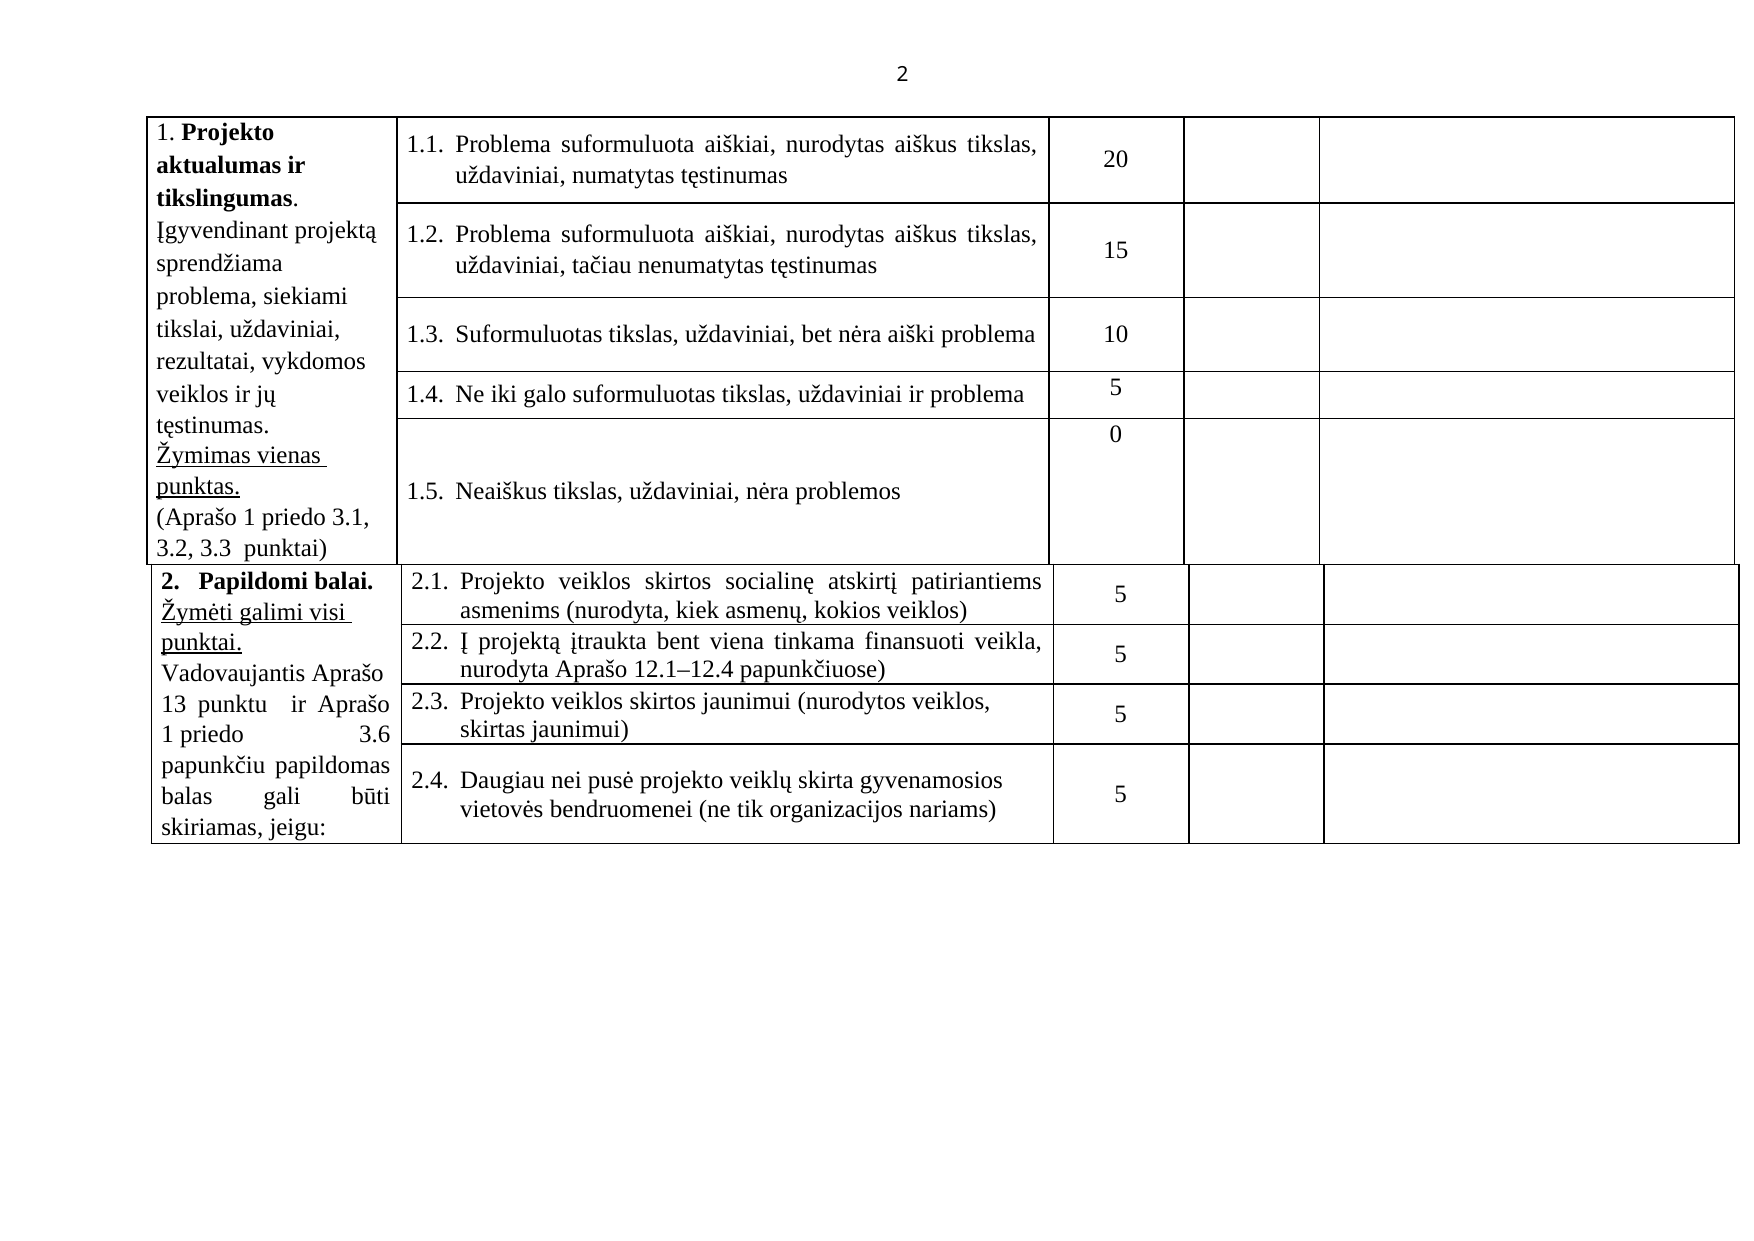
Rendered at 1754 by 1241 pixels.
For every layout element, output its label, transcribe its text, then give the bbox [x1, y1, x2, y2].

table_cell 20 [1050, 118, 1183, 202]
table_cell 15 [1050, 204, 1183, 297]
table_cell 5 [1054, 745, 1188, 842]
table_cell [147, 624, 151, 683]
table_cell 1. Projekto aktualumas ir tikslingumas. Įgyvendinant projektą sprendžiama problema, siekiami tikslai, uždaviniai, rezultatai, vykdomos veiklos ir jų tęstinumas. Žymimas vienas punktas. (Aprašo 1 priedo 3.1, 3.2, 3.3 punktai) [148, 118, 396, 563]
table_cell [1325, 625, 1738, 683]
table_cell 2. Papildomi balai. Žymėti galimi visi punktai. Vadovaujantis Aprašo 13 punktu ir Aprašo 1 priedo 3.6 papunkčiu papildomas balas gali būti skiriamas, jeigu: [152, 565, 401, 842]
table_cell [1740, 624, 1744, 683]
table_cell [1325, 745, 1738, 842]
table_cell [1185, 419, 1319, 563]
table_cell [1325, 565, 1738, 623]
table_cell 2.3. Projekto veiklos skirtos jaunimui (nurodytos veiklos, skirtas jaunimui) [402, 685, 1053, 743]
table_cell 1.5. Neaiškus tikslas, uždaviniai, nėra problemos [398, 419, 1048, 563]
table_cell [147, 565, 151, 623]
table_cell [1320, 204, 1734, 297]
table_cell 2.1. Projekto veiklos skirtos socialinę atskirtį patiriantiems asmenims (nurodyta, kiek asmenų, kokios veiklos) [402, 565, 1053, 623]
table_cell [1735, 202, 1739, 297]
table_cell 5 [1054, 625, 1188, 683]
table_cell [1740, 683, 1744, 743]
table_cell 1.4. Ne iki galo suformuluotas tikslas, uždaviniai ir problema [398, 372, 1048, 417]
table_cell [1739, 202, 1744, 297]
table_cell [1185, 118, 1319, 202]
table_cell 2.2. Į projektą įtraukta bent viena tinkama finansuoti veikla, nurodyta Aprašo 12.1–12.4 papunkčiuose) [402, 625, 1053, 683]
table_cell [1190, 745, 1323, 842]
table_cell [1739, 116, 1744, 202]
table_cell [147, 743, 151, 842]
table_cell [1325, 685, 1738, 743]
table_cell 10 [1050, 298, 1183, 371]
table_cell 0 [1050, 419, 1183, 563]
table_cell 5 [1054, 685, 1188, 743]
table_cell 1.2. Problema suformuluota aiškiai, nurodytas aiškus tikslas, uždaviniai, tačiau nenumatytas tęstinumas [398, 204, 1048, 297]
table_cell [1735, 418, 1739, 563]
table_cell [1739, 297, 1744, 371]
table_cell [1735, 116, 1739, 202]
table_cell [1320, 118, 1734, 202]
table_cell [1735, 297, 1739, 371]
table_cell [1739, 418, 1744, 563]
table_cell [1739, 371, 1744, 417]
table_cell [1320, 419, 1734, 563]
table_cell [1190, 625, 1323, 683]
table_cell 5 [1054, 565, 1188, 623]
table_cell [1190, 685, 1323, 743]
table_cell [1190, 565, 1323, 623]
table_cell [1320, 298, 1734, 371]
table_cell [1185, 372, 1319, 417]
table_cell [147, 683, 151, 743]
table_cell 1.3. Suformuluotas tikslas, uždaviniai, bet nėra aiški problema [398, 298, 1048, 371]
table_cell [1740, 743, 1744, 842]
table_cell 2.4. Daugiau nei pusė projekto veiklų skirta gyvenamosios vietovės bendruomenei (ne tik organizacijos nariams) [402, 745, 1053, 842]
table_cell [1185, 298, 1319, 371]
table_cell [1740, 564, 1744, 623]
table_cell [1735, 371, 1739, 417]
table_cell [1185, 204, 1319, 297]
table_cell 5 [1050, 372, 1183, 417]
table_cell [1320, 372, 1734, 417]
table_cell 1.1. Problema suformuluota aiškiai, nurodytas aiškus tikslas, uždaviniai, numatytas tęstinumas [398, 118, 1048, 202]
